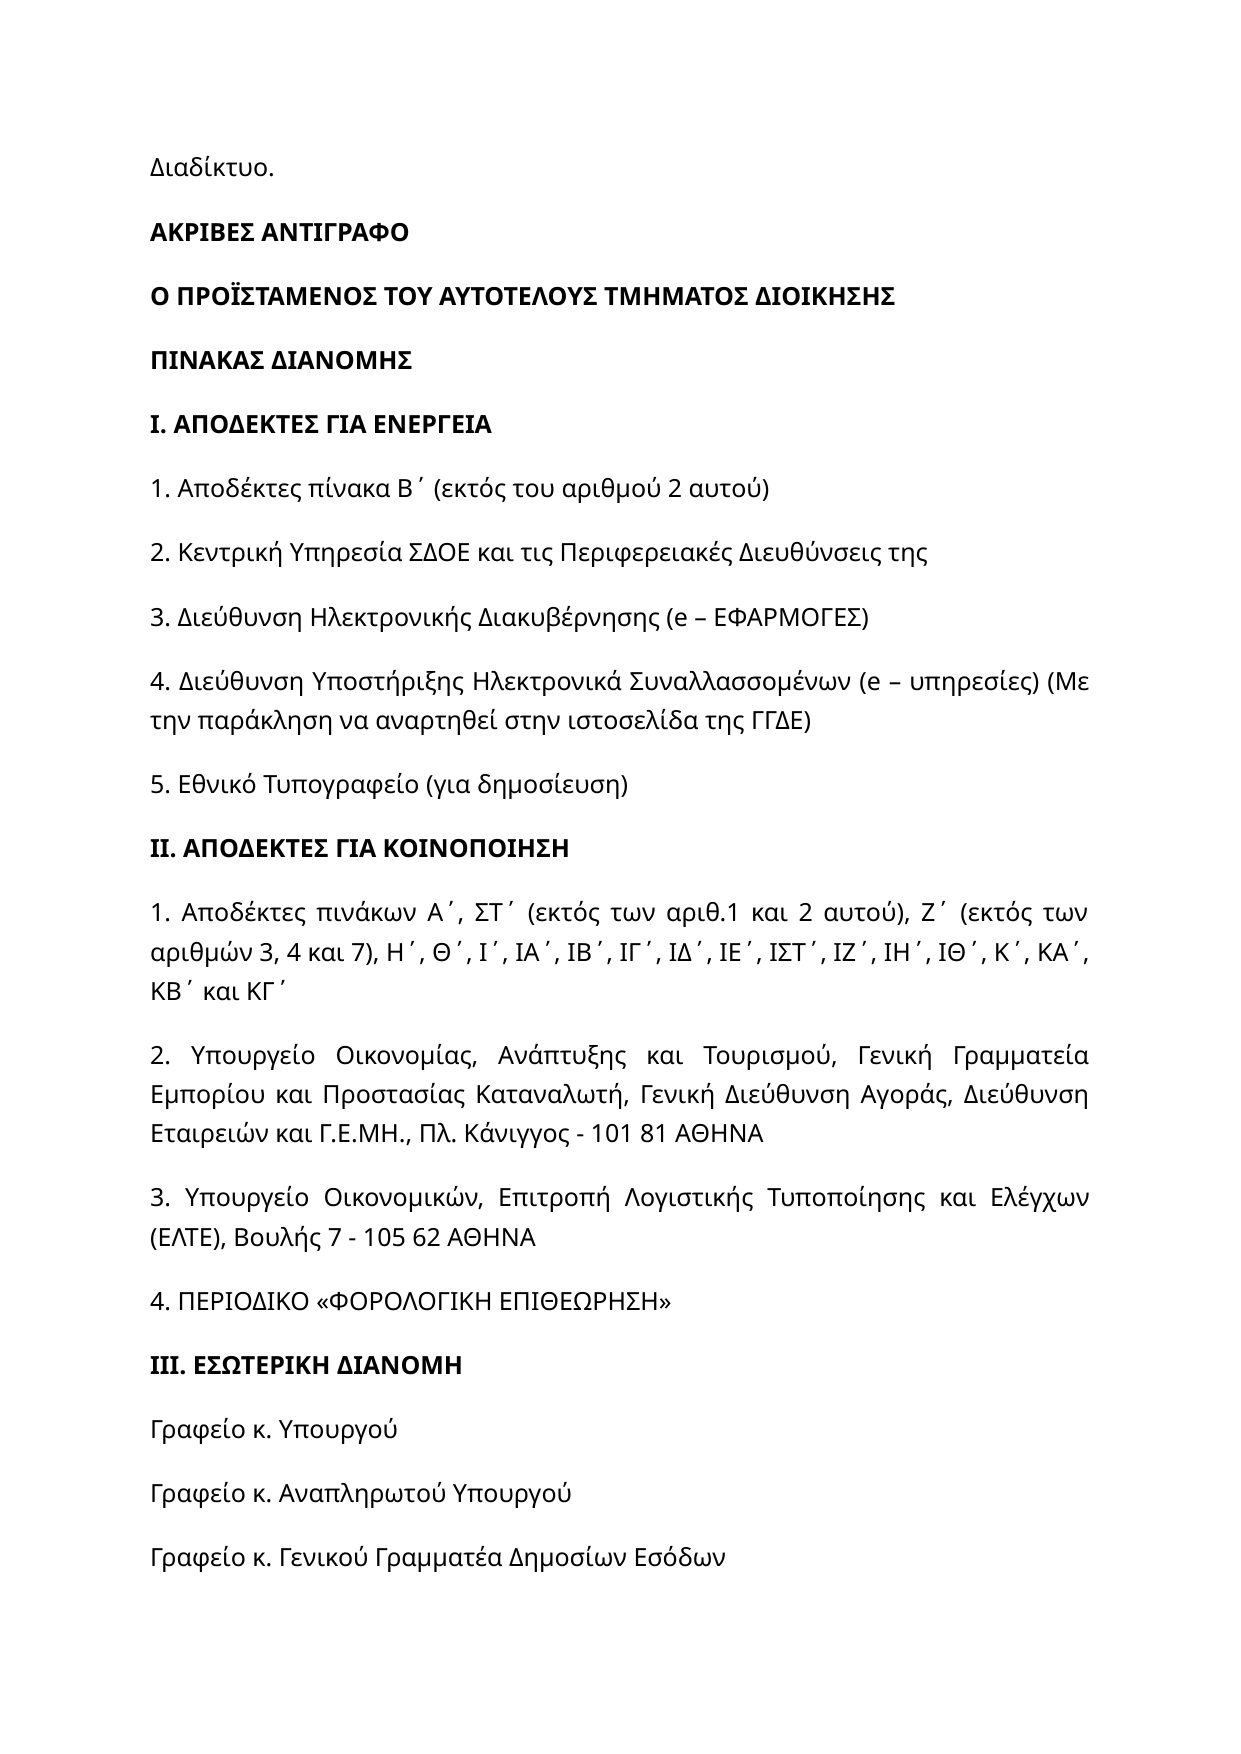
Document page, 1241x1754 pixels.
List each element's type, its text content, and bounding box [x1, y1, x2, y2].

text 3. Υπουργείο Οικονομικών, Επιτροπή Λογιστικής Τυποποίησης και Ελέγχων (ΕΛΤΕ), Βουλής 7 - 105 62 ΑΘΗΝΑ [150, 1180, 1090, 1253]
text 5. Εθνικό Τυπογραφείο (για δημοσίευση) [150, 767, 1090, 801]
text 3. Διεύθυνση Ηλεκτρονικής Διακυβέρνησης (e – ΕΦΑΡΜΟΓΕΣ) [150, 599, 1090, 633]
text Ο ΠΡΟΪΣΤΑΜΕΝΟΣ ΤΟΥ ΑΥΤΟΤΕΛΟΥΣ ΤΜΗΜΑΤΟΣ ΔΙΟΙΚΗΣΗΣ [150, 278, 1090, 312]
text ΙΙΙ. ΕΣΩΤΕΡΙΚΗ ΔΙΑΝΟΜΗ [150, 1347, 1090, 1382]
text 1. Αποδέκτες πίνακα Β΄ (εκτός του αριθμού 2 αυτού) [150, 471, 1090, 505]
text Γραφείο κ. Γενικού Γραμματέα Δημοσίων Εσόδων [150, 1540, 1090, 1574]
text Γραφείο κ. Υπουργού [150, 1412, 1090, 1446]
text Ι. ΑΠΟΔΕΚΤΕΣ ΓΙΑ ΕΝΕΡΓΕΙΑ [150, 407, 1090, 441]
text 4. ΠΕΡΙΟΔΙΚΟ «ΦΟΡΟΛΟΓΙΚΗ ΕΠΙΘΕΩΡΗΣΗ» [150, 1283, 1090, 1317]
text ΙΙ. ΑΠΟΔΕΚΤΕΣ ΓΙΑ ΚΟΙΝΟΠΟΙΗΣΗ [150, 831, 1090, 865]
text 2. Υπουργείο Οικονομίας, Ανάπτυξης και Τουρισμού, Γενική Γραμματεία Εμπορίου και Προστασίας Καταναλωτή, Γενική Διεύθυνση Αγοράς, Διεύθυνση Εταιρειών και Γ.Ε.ΜΗ., Πλ. Κάνιγγος - 101 81 ΑΘΗΝΑ [150, 1037, 1090, 1150]
text Διαδίκτυο. [150, 150, 1090, 184]
text 1. Αποδέκτες πινάκων Α΄, ΣΤ΄ (εκτός των αριθ.1 και 2 αυτού), Ζ΄ (εκτός των αριθμών 3, 4 και 7), Η΄, Θ΄, Ι΄, ΙΑ΄, ΙΒ΄, ΙΓ΄, ΙΔ΄, ΙΕ΄, ΙΣΤ΄, ΙΖ΄, ΙΗ΄, ΙΘ΄, Κ΄, ΚΑ΄, ΚΒ΄ και ΚΓ΄ [150, 895, 1090, 1007]
text 4. Διεύθυνση Υποστήριξης Ηλεκτρονικά Συναλλασσομένων (e – υπηρεσίες) (Με την παράκληση να αναρτηθεί στην ιστοσελίδα της ΓΓΔΕ) [150, 663, 1090, 737]
text Γραφείο κ. Αναπληρωτού Υπουργού [150, 1476, 1090, 1510]
text ΠΙΝΑΚΑΣ ΔΙΑΝΟΜΗΣ [150, 342, 1090, 377]
text 2. Κεντρική Υπηρεσία ΣΔΟΕ και τις Περιφερειακές Διευθύνσεις της [150, 535, 1090, 569]
text ΑΚΡΙΒΕΣ ΑΝΤΙΓΡΑΦΟ [150, 214, 1090, 248]
